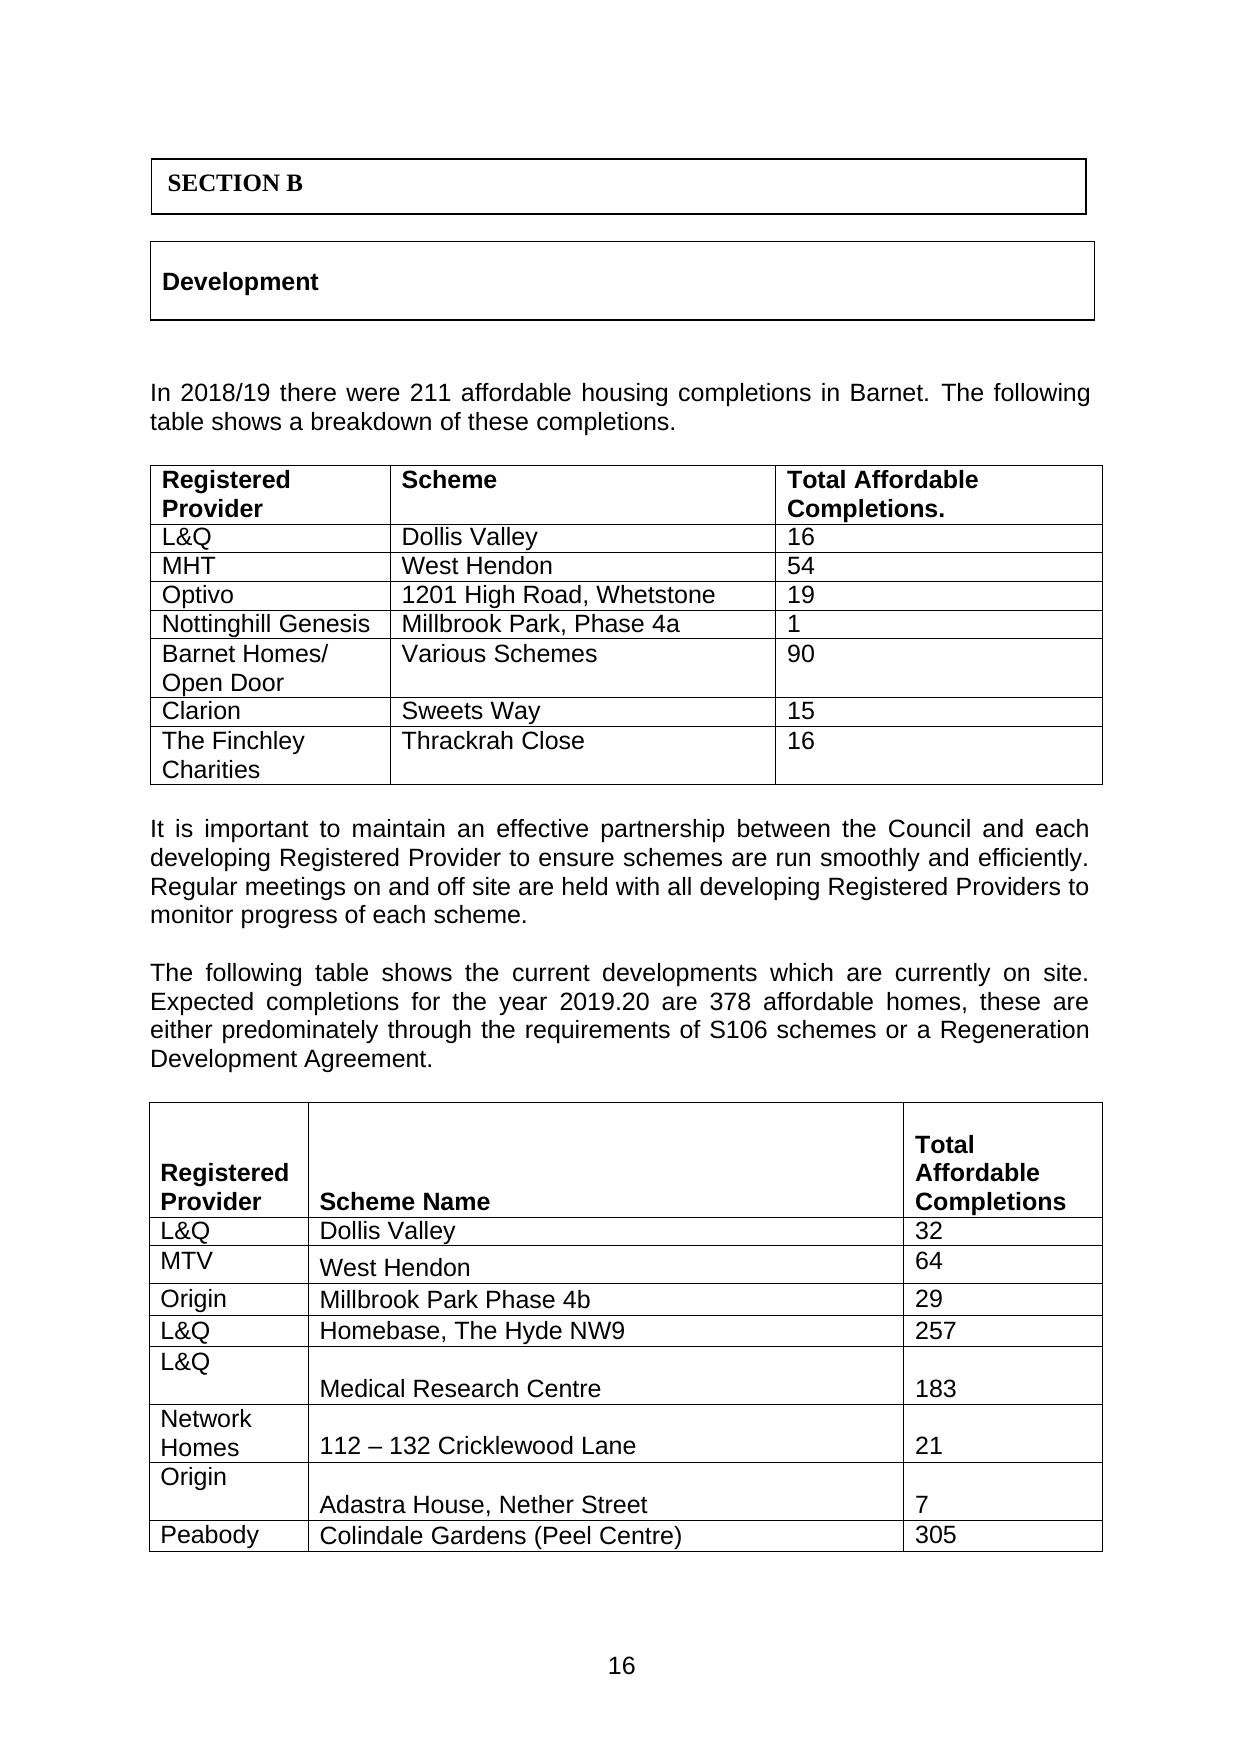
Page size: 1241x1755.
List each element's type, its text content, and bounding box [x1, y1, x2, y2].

table_cell Dollis Valley [391, 525, 775, 552]
table_cell 16 [776, 727, 1102, 784]
table_header Registered Provider [151, 466, 390, 523]
table_cell Millbrook Park Phase 4b [309, 1284, 903, 1315]
table_cell Clarion [151, 698, 390, 726]
table_cell Nottinghill Genesis [151, 611, 390, 638]
text SECTION B [167, 168, 1085, 197]
table_cell Origin [150, 1463, 308, 1519]
table_cell Optivo [151, 582, 390, 610]
table_header Registered Provider [150, 1103, 308, 1217]
table_cell 15 [776, 698, 1102, 726]
table_cell 1201 High Road, Whetstone [391, 582, 775, 610]
text It is important to maintain an effective partnership between the Council and each developing Registered Provider to ensure schemes are run smoothly and efficiently. Regular meetings on and off site are held with all developing Registered Providers to monitor progress of each scheme. [150, 814, 1091, 929]
table_cell The Finchley Charities [151, 727, 390, 784]
table_cell Peabody [150, 1521, 308, 1551]
table_cell 90 [776, 639, 1102, 697]
table_cell Barnet Homes/ Open Door [151, 639, 390, 697]
table_cell 29 [904, 1284, 1102, 1315]
table_cell L&Q [150, 1347, 308, 1403]
table_header Total Affordable Completions [904, 1103, 1102, 1217]
table_cell MHT [151, 553, 390, 581]
table_cell L&Q [151, 525, 390, 552]
table_header Scheme [391, 466, 775, 523]
table_cell Various Schemes [391, 639, 775, 697]
table_cell West Hendon [391, 553, 775, 581]
table_header Scheme Name [309, 1103, 903, 1217]
table_cell Homebase, The Hyde NW9 [309, 1316, 903, 1346]
table_cell 1 [776, 611, 1102, 638]
table_cell 112 – 132 Cricklewood Lane [309, 1405, 903, 1462]
table_cell 183 [904, 1347, 1102, 1403]
table_cell Medical Research Centre [309, 1347, 903, 1403]
table_cell 16 [776, 525, 1102, 552]
table_cell Origin [150, 1284, 308, 1315]
table_header Total Affordable Completions. [776, 466, 1102, 523]
table_cell Adastra House, Nether Street [309, 1463, 903, 1519]
text In 2018/19 there were 211 affordable housing completions in Barnet. The following table shows a breakdown of these completions. [150, 378, 1091, 436]
table_cell L&Q [150, 1316, 308, 1346]
table_cell West Hendon [309, 1246, 903, 1283]
table_cell Thrackrah Close [391, 727, 775, 784]
table_cell Colindale Gardens (Peel Centre) [309, 1521, 903, 1551]
table_cell 54 [776, 553, 1102, 581]
table_cell Dollis Valley [309, 1218, 903, 1245]
table_cell 19 [776, 582, 1102, 610]
table_cell 7 [904, 1463, 1102, 1519]
table_cell L&Q [150, 1218, 308, 1245]
text Development [162, 267, 1094, 295]
text The following table shows the current developments which are currently on site. Expected completions for the year 2019.20 are 378 affordable homes, these are either predominately through the requirements of S106 schemes or a Regeneration Development Agreement. [150, 958, 1091, 1073]
table_cell Network Homes [150, 1405, 308, 1462]
table_cell Millbrook Park, Phase 4a [391, 611, 775, 638]
table_cell 21 [904, 1405, 1102, 1462]
table_cell 305 [904, 1521, 1102, 1551]
table_cell 32 [904, 1218, 1102, 1245]
table_cell 64 [904, 1246, 1102, 1283]
table_cell Sweets Way [391, 698, 775, 726]
table_cell 257 [904, 1316, 1102, 1346]
table_cell MTV [150, 1246, 308, 1283]
